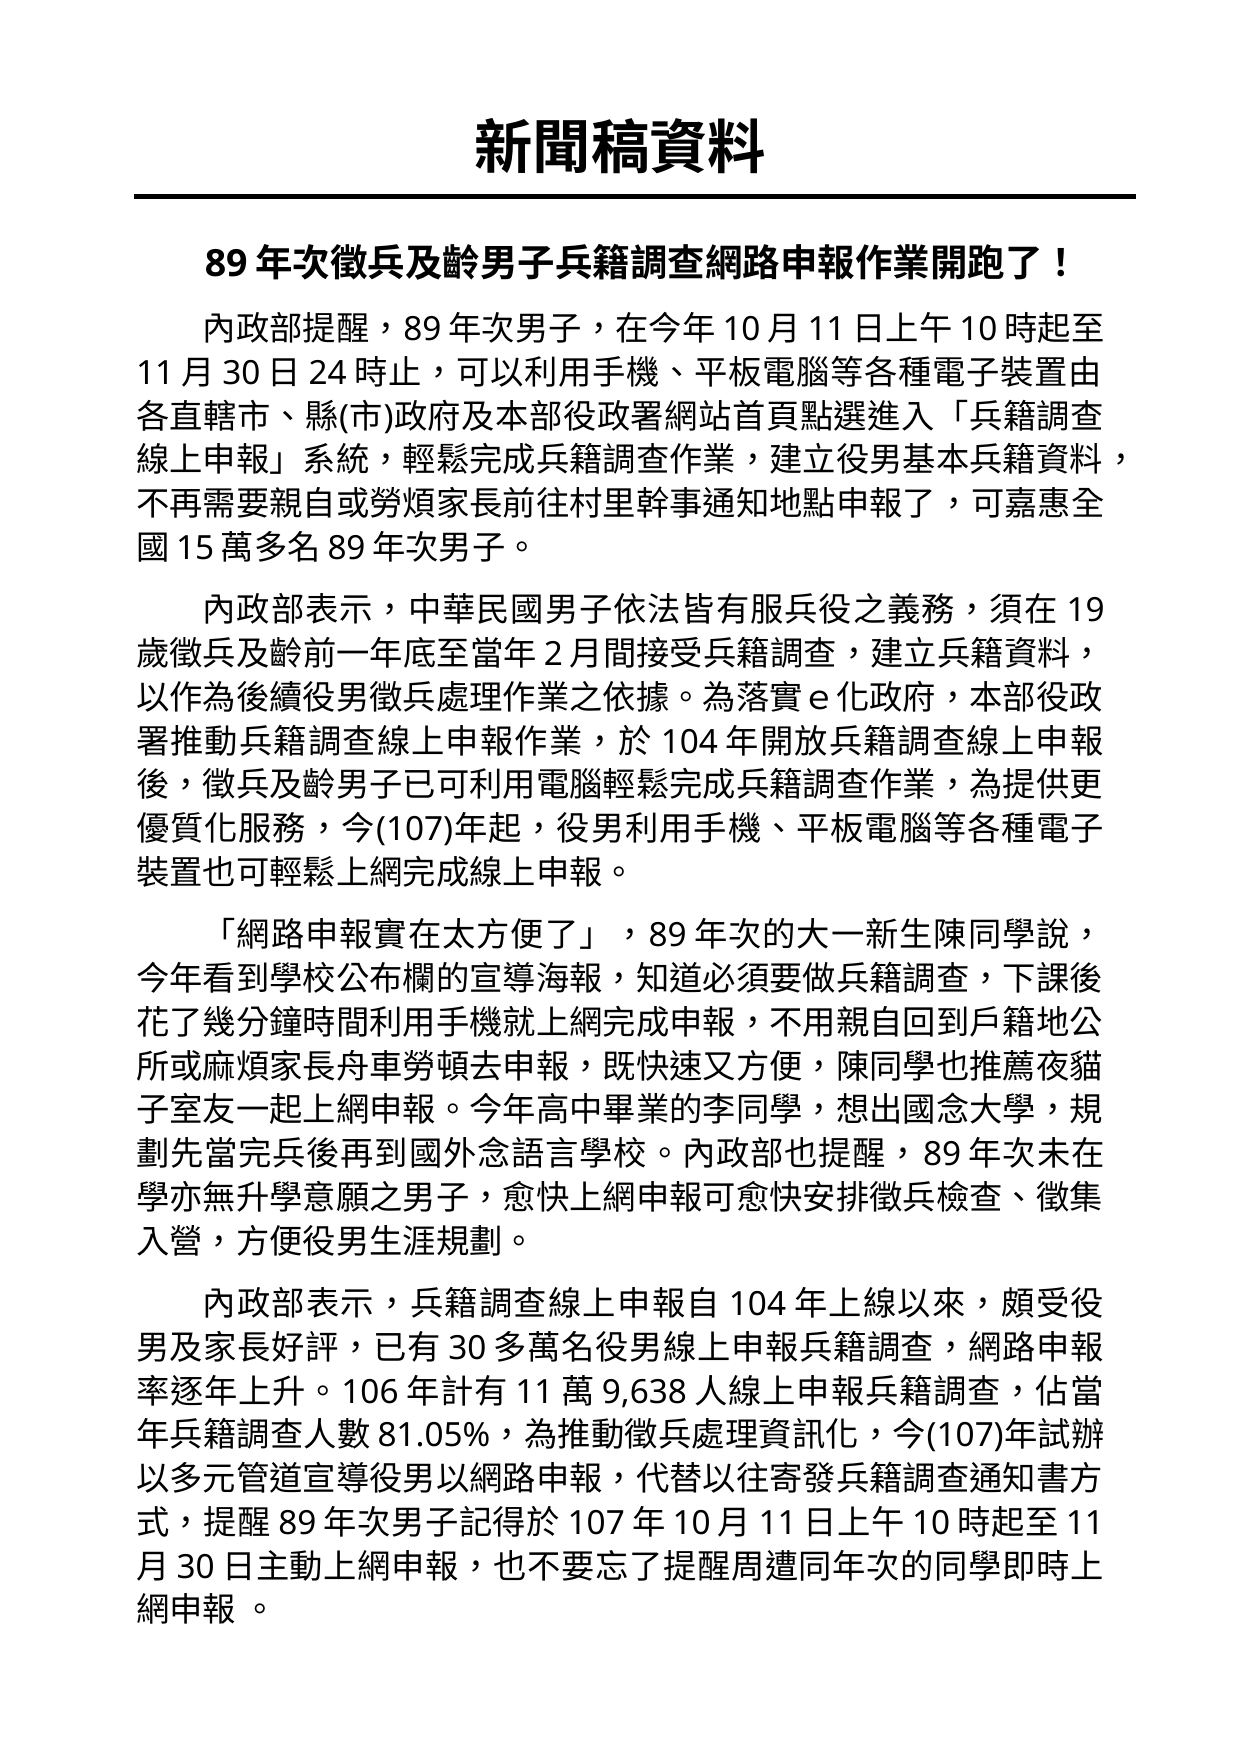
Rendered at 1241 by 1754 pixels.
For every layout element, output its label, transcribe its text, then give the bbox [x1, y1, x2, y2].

text 新聞稿資料 [136, 118, 1104, 181]
text 「網路申報實在太方便了」，89年次的大一新生陳同學說，今年看到學校公布欄的宣導海報，知道必須要做兵籍調查，下課後花了幾分鐘時間利用手機就上網完成申報，不用親自回到戶籍地公所或麻煩家長舟車勞頓去申報，既快速又方便，陳同學也推薦夜貓子室友一起上網申報。今年高中畢業的李同學，想出國念大學，規劃先當完兵後再到國外念語言學校。內政部也提醒，89年次未在學亦無升學意願之男子，愈快上網申報可愈快安排徵兵檢查、徵集入營，方便役男生涯規劃。 [136, 912, 1104, 1262]
text 89年次徵兵及齡男子兵籍調查網路申報作業開跑了！ [136, 237, 1149, 287]
text 內政部提醒，89年次男子，在今年10月11日上午10時起至11月30日24時止，可以利用手機、平板電腦等各種電子裝置由各直轄市、縣(市)政府及本部役政署網站首頁點選進入「兵籍調查線上申報」系統，輕鬆完成兵籍調查作業，建立役男基本兵籍資料，不再需要親自或勞煩家長前往村里幹事通知地點申報了，可嘉惠全國15萬多名89年次男子。 [136, 306, 1104, 568]
text 內政部表示，兵籍調查線上申報自104年上線以來，頗受役男及家長好評，已有30多萬名役男線上申報兵籍調查，網路申報率逐年上升。106年計有11萬9,638人線上申報兵籍調查，佔當年兵籍調查人數81.05%，為推動徵兵處理資訊化，今(107)年試辦以多元管道宣導役男以網路申報，代替以往寄發兵籍調查通知書方式，提醒89年次男子記得於107年10月11日上午10時起至11月30日主動上網申報，也不要忘了提醒周遭同年次的同學即時上網申報 。 [136, 1281, 1104, 1631]
text 內政部表示，中華民國男子依法皆有服兵役之義務，須在19歲徵兵及齡前一年底至當年2月間接受兵籍調查，建立兵籍資料，以作為後續役男徵兵處理作業之依據。為落實ｅ化政府，本部役政署推動兵籍調查線上申報作業，於104年開放兵籍調查線上申報後，徵兵及齡男子已可利用電腦輕鬆完成兵籍調查作業，為提供更優質化服務，今(107)年起，役男利用手機、平板電腦等各種電子裝置也可輕鬆上網完成線上申報。 [136, 587, 1104, 893]
